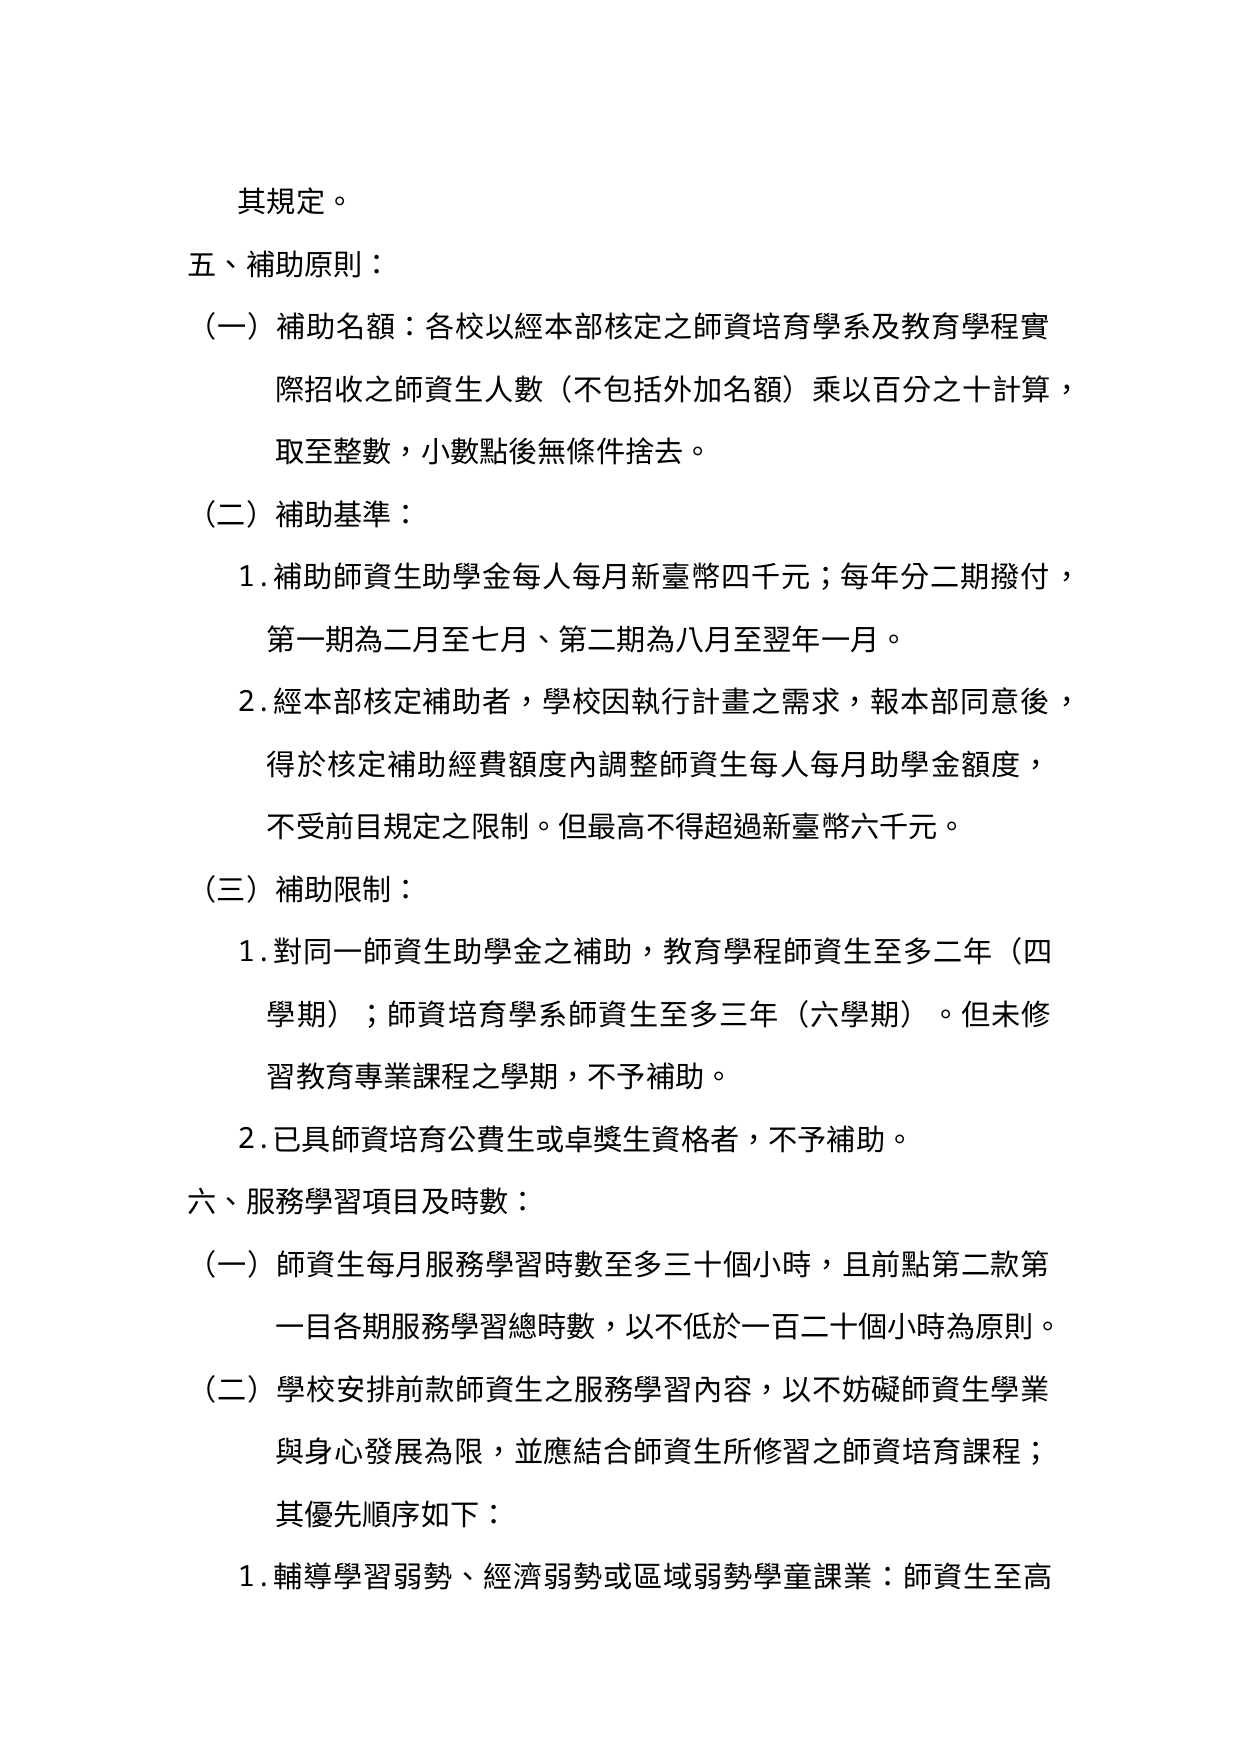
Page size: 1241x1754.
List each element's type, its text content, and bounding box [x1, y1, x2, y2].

text （三）補助限制： [187, 846, 1053, 908]
text （二）學校安排前款師資生之服務學習內容，以不妨礙師資生學業與身心發展為限，並應結合師資生所修習之師資培育課程；其優先順序如下： [187, 1346, 1053, 1533]
text （一）補助名額：各校以經本部核定之師資培育學系及教育學程實際招收之師資生人數（不包括外加名額）乘以百分之十計算，取至整數，小數點後無條件捨去。 [187, 283, 1053, 471]
text 2.已具師資培育公費生或卓獎生資格者，不予補助。 [237, 1096, 1053, 1158]
text 1.輔導學習弱勢、經濟弱勢或區域弱勢學童課業：師資生至高 [237, 1533, 1053, 1596]
text （二）補助基準： [187, 471, 1053, 533]
text （一）師資生每月服務學習時數至多三十個小時，且前點第二款第一目各期服務學習總時數，以不低於一百二十個小時為原則。 [187, 1221, 1053, 1346]
text 五、補助原則： [187, 221, 1053, 283]
text 1.對同一師資生助學金之補助，教育學程師資生至多二年（四學期）；師資培育學系師資生至多三年（六學期）。但未修習教育專業課程之學期，不予補助。 [237, 908, 1053, 1096]
text 六、服務學習項目及時數： [187, 1158, 1053, 1221]
text 2.經本部核定補助者，學校因執行計畫之需求，報本部同意後，得於核定補助經費額度內調整師資生每人每月助學金額度，不受前目規定之限制。但最高不得超過新臺幣六千元。 [237, 658, 1053, 846]
text 1.補助師資生助學金每人每月新臺幣四千元；每年分二期撥付，第一期為二月至七月、第二期為八月至翌年一月。 [237, 533, 1053, 658]
text 其規定。 [237, 158, 1053, 221]
